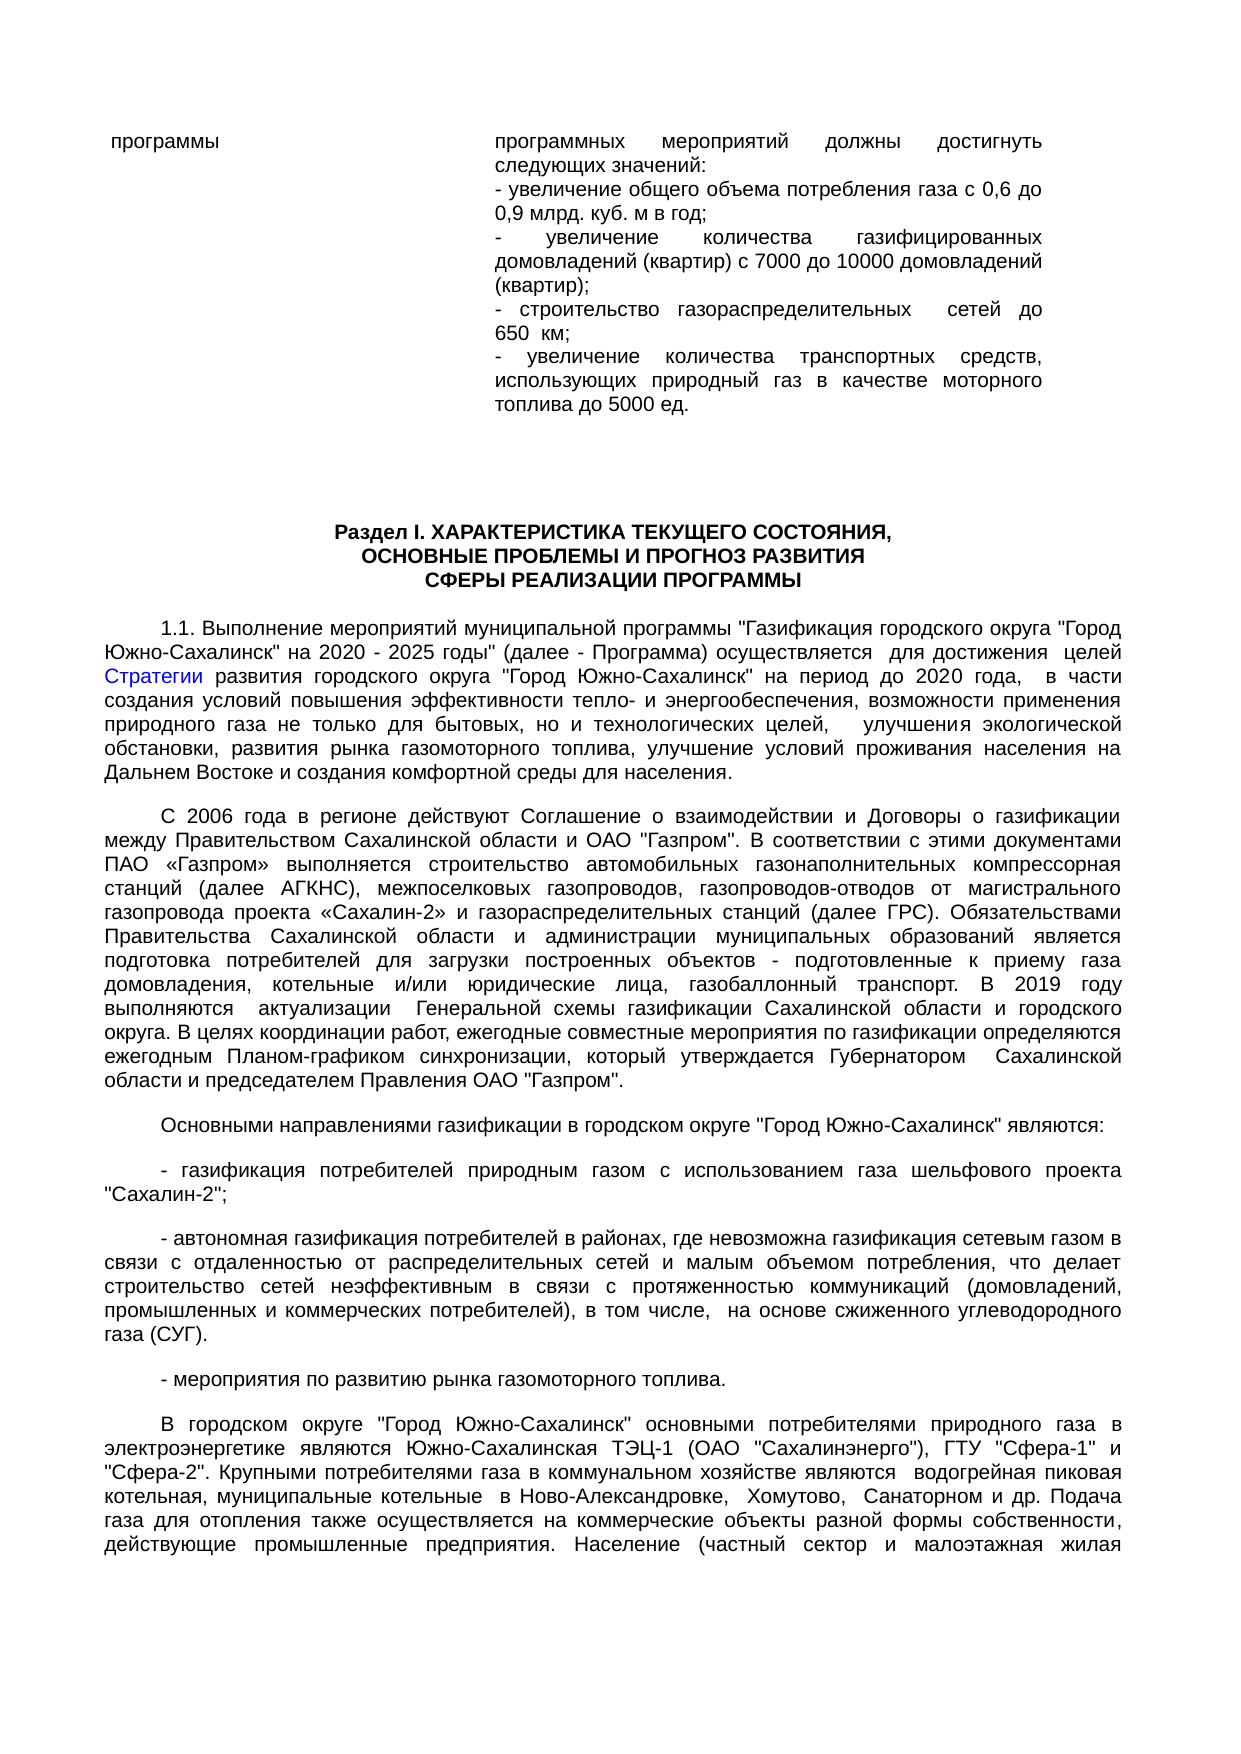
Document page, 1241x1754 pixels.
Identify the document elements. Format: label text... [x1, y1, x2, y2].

text - автономная газификация потребителей в районах, где невозможна газификация сетевым газом в связи с отдаленностью от распределительных сетей и малым объемом потребления, что делает строительство сетей неэффективным в связи с протяженностью коммуникаций (домовладений, промышленных и коммерческих потребителей), в том числе, на основе сжиженного углеводородного газа (СУГ). [104, 1226, 1122, 1346]
text 1.1. Выполнение мероприятий муниципальной программы "Газификация городского округа "Город Южно-Сахалинск" на 2020 - 2025 годы" (далее - Программа) осуществляется для достижения целей Стратегии развития городского округа "Город Южно-Сахалинск" на период до 2020 года, в части создания условий повышения эффективности тепло- и энергообеспечения, возможности применения природного газа не только для бытовых, но и технологических целей, улучшения экологической обстановки, развития рынка газомоторного топлива, улучшение условий проживания населения на Дальнем Востоке и создания комфортной среды для населения. [104, 616, 1122, 783]
table_cell программных мероприятий должны достигнуть следующих значений: - увеличение общего объема потребления газа с 0,6 до 0,9 млрд. куб. м в год; - увеличение количества газифицированных домовладений (квартир) с 7000 до 10000 домовладений (квартир); - строительство газораспределительных сетей до 650 км; - увеличение количества транспортных средств, использующих природный газ в качестве моторного топлива до 5000 ед. [488, 118, 1049, 451]
text С 2006 года в регионе действуют Соглашение о взаимодействии и Договоры о газификации между Правительством Сахалинской области и ОАО "Газпром". В соответствии с этими документами ПАО «Газпром» выполняется строительство автомобильных газонаполнительных компрессорная станций (далее АГКНС), межпоселковых газопроводов, газопроводов-отводов от магистрального газопровода проекта «Сахалин-2» и газораспределительных станций (далее ГРС). Обязательствами Правительства Сахалинской области и администрации муниципальных образований является подготовка потребителей для загрузки построенных объектов - подготовленные к приему газа домовладения, котельные и/или юридические лица, газобаллонный транспорт. В 2019 году выполняются актуализации Генеральной схемы газификации Сахалинской области и городского округа. В целях координации работ, ежегодные совместные мероприятия по газификации определяются ежегодным Планом-графиком синхронизации, который утверждается Губернатором Сахалинской области и председателем Правления ОАО "Газпром". [104, 804, 1122, 1092]
table_cell программы [104, 118, 488, 451]
text Основными направлениями газификации в городском округе "Город Южно-Сахалинск" являются: [104, 1113, 1122, 1137]
text - газификация потребителей природным газом с использованием газа шельфового проекта "Сахалин-2"; [104, 1157, 1122, 1205]
text В городском округе "Город Южно-Сахалинск" основными потребителями природного газа в электроэнергетике являются Южно-Сахалинская ТЭЦ-1 (ОАО "Сахалинэнерго"), ГТУ "Сфера-1" и "Сфера-2". Крупными потребителями газа в коммунальном хозяйстве являются водогрейная пиковая котельная, муниципальные котельные в Ново-Александровке, Хомутово, Санаторном и др. Подача газа для отопления также осуществляется на коммерческие объекты разной формы собственности, действующие промышленные предприятия. Население (частный сектор и малоэтажная жилая [104, 1412, 1122, 1555]
text ОСНОВНЫЕ ПРОБЛЕМЫ И ПРОГНОЗ РАЗВИТИЯ [104, 544, 1122, 568]
text - мероприятия по развитию рынка газомоторного топлива. [104, 1367, 1122, 1391]
text СФЕРЫ РЕАЛИЗАЦИИ ПРОГРАММЫ [104, 568, 1122, 592]
table_cell [104, 451, 1049, 496]
subtitle Раздел I. ХАРАКТЕРИСТИКА ТЕКУЩЕГО СОСТОЯНИЯ, [104, 520, 1122, 544]
